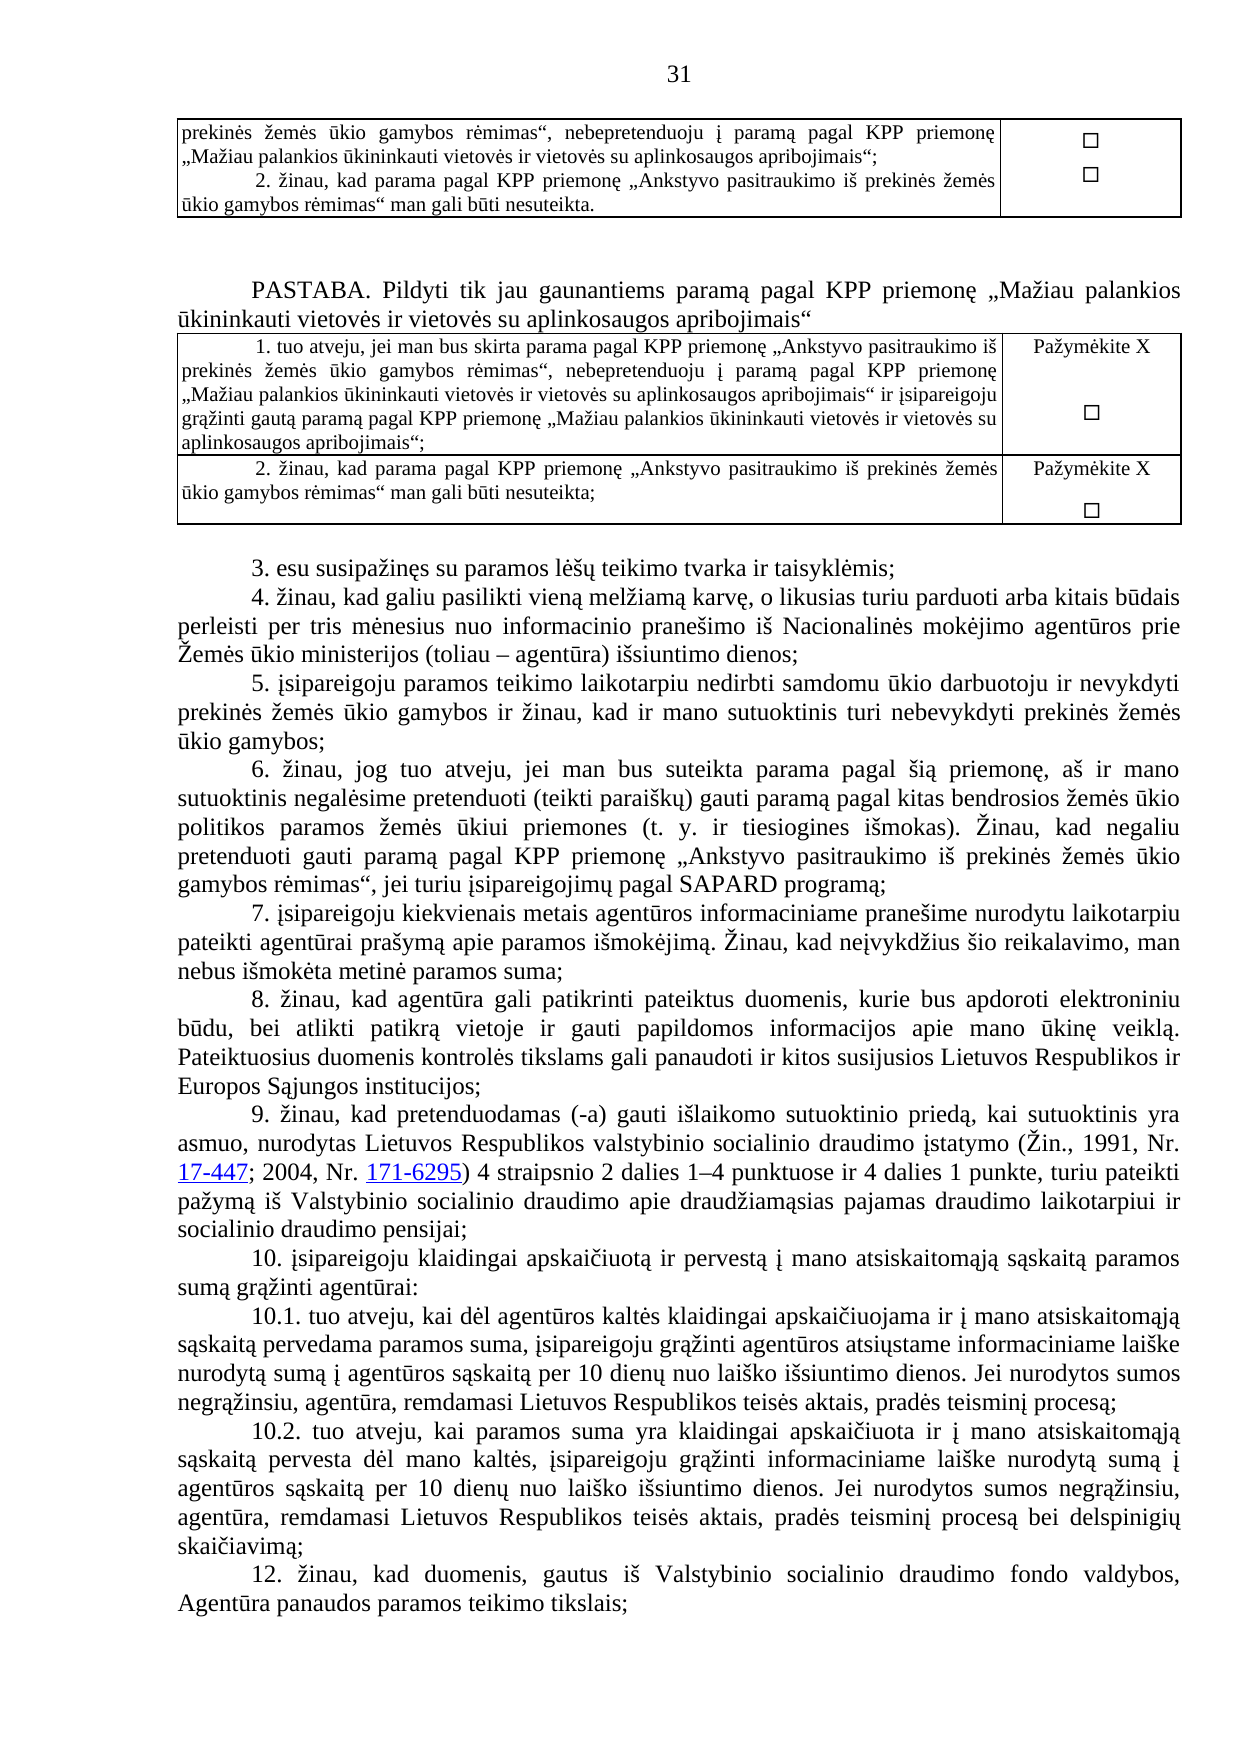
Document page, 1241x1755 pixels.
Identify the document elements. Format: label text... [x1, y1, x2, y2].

table_header 1. tuo atveju, jei man bus skirta parama pagal KPP priemonę „Ankstyvo pasitraukimo iš prekinės žemės ūkio gamybos rėmimas“, nebepretenduoju į paramą pagal KPP priemonę „Mažiau palankios ūkininkauti vietovės ir vietovės su aplinkosaugos apribojimais“ ir įsipareigoju grąžinti gautą paramą pagal KPP priemonę „Mažiau palankios ūkininkauti vietovės ir vietovės su aplinkosaugos apribojimais“; [178, 334, 1002, 454]
table_cell 2. žinau, kad parama pagal KPP priemonę „Ankstyvo pasitraukimo iš prekinės žemės ūkio gamybos rėmimas“ man gali būti nesuteikta. [178, 168, 1000, 216]
text 3. esu susipažinęs su paramos lėšų teikimo tvarka ir taisyklėmis; [177, 553, 1181, 582]
text 5. įsipareigoju paramos teikimo laikotarpiu nedirbti samdomu ūkio darbuotoju ir nevykdyti prekinės žemės ūkio gamybos ir žinau, kad ir mano sutuoktinis turi nebevykdyti prekinės žemės ūkio gamybos; [177, 668, 1181, 754]
table_cell  [1001, 120, 1180, 168]
text 10.2. tuo atveju, kai paramos suma yra klaidingai apskaičiuota ir į mano atsiskaitomąją sąskaitą pervesta dėl mano kaltės, įsipareigoju grąžinti informaciniame laiške nurodytą sumą į agentūros sąskaitą per 10 dienų nuo laiško išsiuntimo dienos. Jei nurodytos sumos negrąžinsiu, agentūra, remdamasi Lietuvos Respublikos teisės aktais, pradės teisminį procesą bei delspinigių skaičiavimą; [177, 1416, 1181, 1559]
text 12. žinau, kad duomenis, gautus iš Valstybinio socialinio draudimo fondo valdybos, Agentūra panaudos paramos teikimo tikslais; [177, 1559, 1181, 1617]
text 8. žinau, kad agentūra gali patikrinti pateiktus duomenis, kurie bus apdoroti elektroniniu būdu, bei atlikti patikrą vietoje ir gauti papildomos informacijos apie mano ūkinę veiklą. Pateiktuosius duomenis kontrolės tikslams gali panaudoti ir kitos susijusios Lietuvos Respublikos ir Europos Sąjungos institucijos; [177, 984, 1181, 1099]
table_cell  [1001, 168, 1180, 216]
text 7. įsipareigoju kiekvienais metais agentūros informaciniame pranešime nurodytu laikotarpiu pateikti agentūrai prašymą apie paramos išmokėjimą. Žinau, kad neįvykdžius šio reikalavimo, man nebus išmokėta metinė paramos suma; [177, 898, 1181, 984]
text 10.1. tuo atveju, kai dėl agentūros kaltės klaidingai apskaičiuojama ir į mano atsiskaitomąją sąskaitą pervedama paramos suma, įsipareigoju grąžinti agentūros atsiųstame informaciniame laiške nurodytą sumą į agentūros sąskaitą per 10 dienų nuo laiško išsiuntimo dienos. Jei nurodytos sumos negrąžinsiu, agentūra, remdamasi Lietuvos Respublikos teisės aktais, pradės teisminį procesą; [177, 1301, 1181, 1416]
text 4. žinau, kad galiu pasilikti vieną melžiamą karvę, o likusias turiu parduoti arba kitais būdais perleisti per tris mėnesius nuo informacinio pranešimo iš Nacionalinės mokėjimo agentūros prie Žemės ūkio ministerijos (toliau – agentūra) išsiuntimo dienos; [177, 582, 1181, 668]
text 10. įsipareigoju klaidingai apskaičiuotą ir pervestą į mano atsiskaitomąją sąskaitą paramos sumą grąžinti agentūrai: [177, 1243, 1181, 1301]
table_header Pažymėkite X  [1003, 334, 1180, 454]
text 6. žinau, jog tuo atveju, jei man bus suteikta parama pagal šią priemonę, aš ir mano sutuoktinis negalėsime pretenduoti (teikti paraiškų) gauti paramą pagal kitas bendrosios žemės ūkio politikos paramos žemės ūkiui priemones (t. y. ir tiesiogines išmokas). Žinau, kad negaliu pretenduoti gauti paramą pagal KPP priemonę „Ankstyvo pasitraukimo iš prekinės žemės ūkio gamybos rėmimas“, jei turiu įsipareigojimų pagal SAPARD programą; [177, 754, 1181, 898]
table_header prekinės žemės ūkio gamybos rėmimas“, nebepretenduoju į paramą pagal KPP priemonę „Mažiau palankios ūkininkauti vietovės ir vietovės su aplinkosaugos apribojimais“; [178, 120, 1000, 168]
text PASTABA. Pildyti tik jau gaunantiems paramą pagal KPP priemonę „Mažiau palankios ūkininkauti vietovės ir vietovės su aplinkosaugos apribojimais“ [177, 275, 1181, 332]
table_cell Pažymėkite X  [1003, 456, 1180, 523]
text 9. žinau, kad pretenduodamas (-a) gauti išlaikomo sutuoktinio priedą, kai sutuoktinis yra asmuo, nurodytas Lietuvos Respublikos valstybinio socialinio draudimo įstatymo (Žin., 1991, Nr. 17-447; 2004, Nr. 171-6295) 4 straipsnio 2 dalies 1–4 punktuose ir 4 dalies 1 punkte, turiu pateikti pažymą iš Valstybinio socialinio draudimo apie draudžiamąsias pajamas draudimo laikotarpiui ir socialinio draudimo pensijai; [177, 1099, 1181, 1243]
table_cell 2. žinau, kad parama pagal KPP priemonę „Ankstyvo pasitraukimo iš prekinės žemės ūkio gamybos rėmimas“ man gali būti nesuteikta; [178, 456, 1002, 523]
